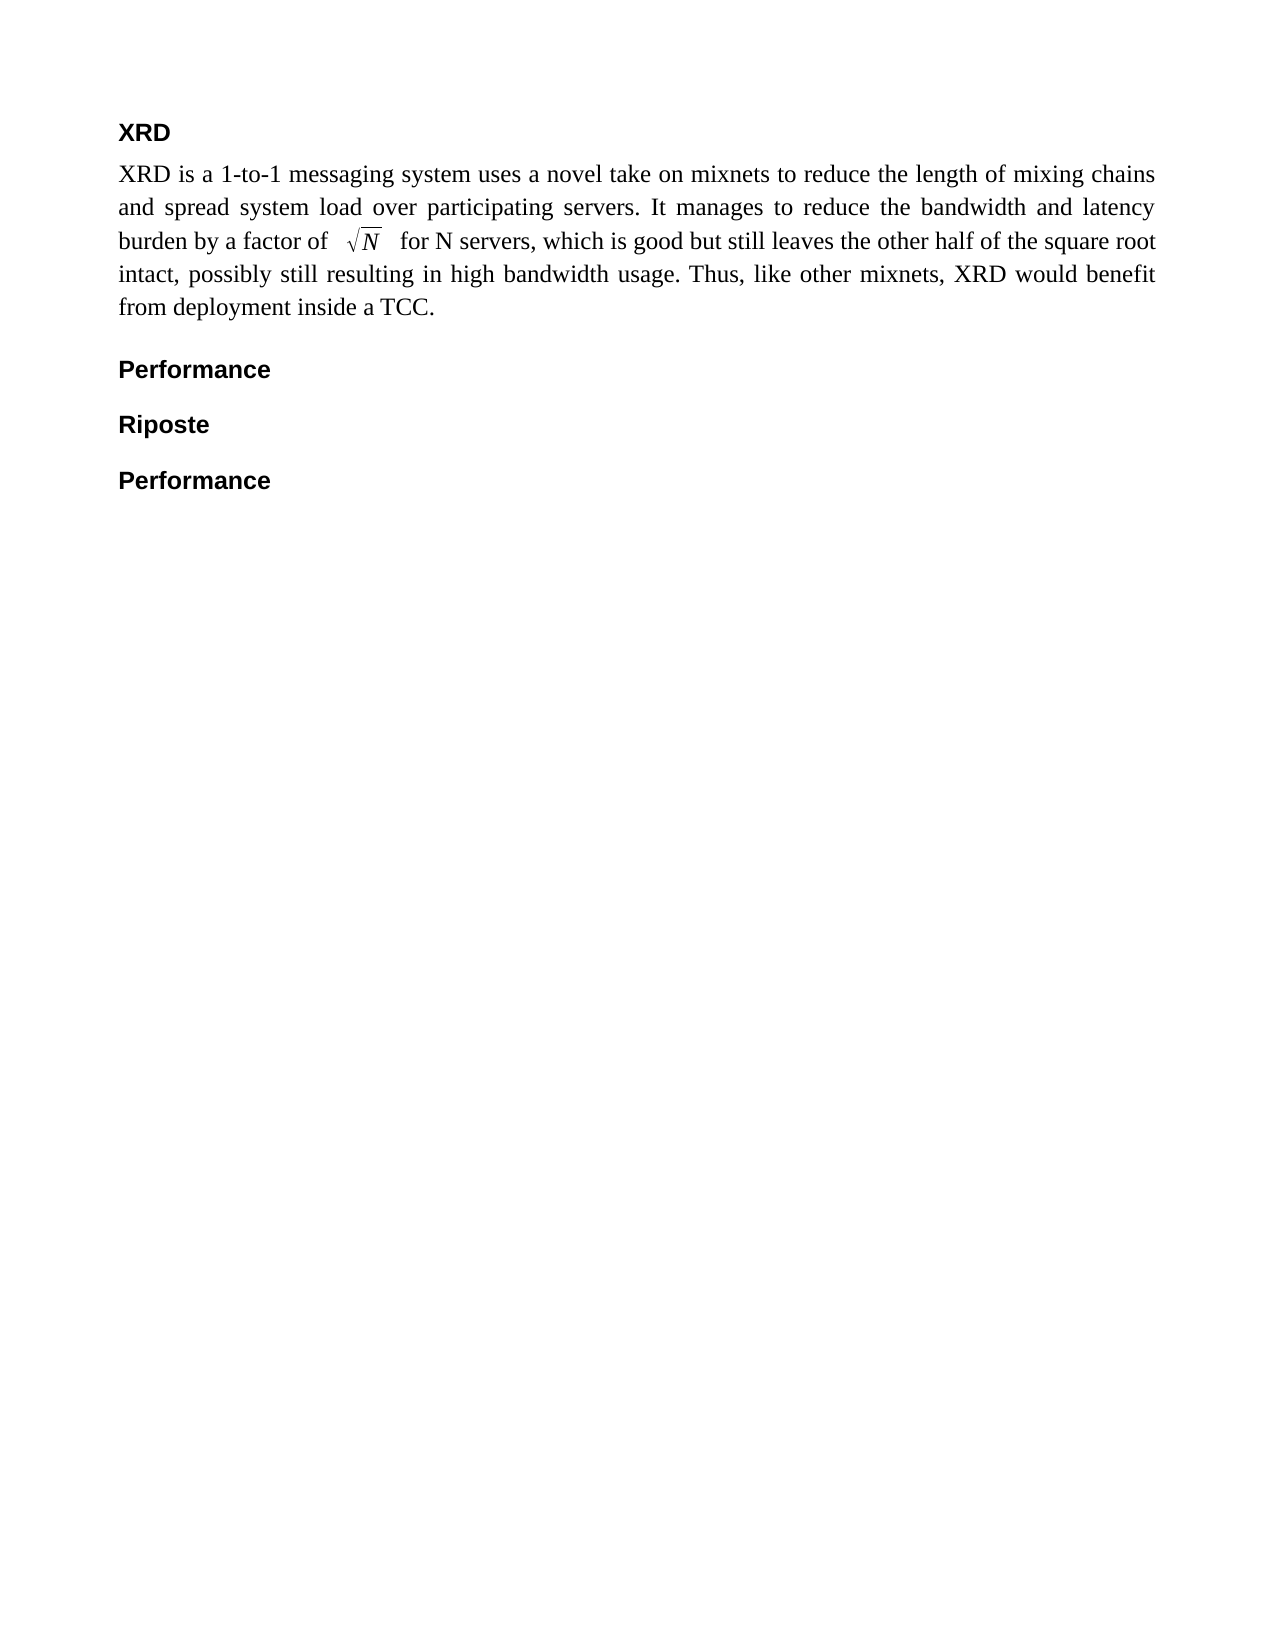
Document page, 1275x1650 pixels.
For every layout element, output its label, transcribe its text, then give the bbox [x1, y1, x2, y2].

subtitle XRD [118, 118, 1157, 147]
subtitle Riposte [118, 411, 1157, 439]
text XRD is a 1-to-1 messaging system uses a novel take on mixnets to reduce the length of mixing chains and spread system load over participating servers. It manages to reduce the bandwidth and latency burden by a factor offor N servers, which is good but still leaves the other half of the square root intact, possibly still resulting in high bandwidth usage. Thus, like other mixnets, XRD would benefit from deployment inside a TCC. [118, 159, 1157, 321]
subtitle Performance [118, 466, 1157, 495]
subtitle Performance [118, 355, 1157, 383]
